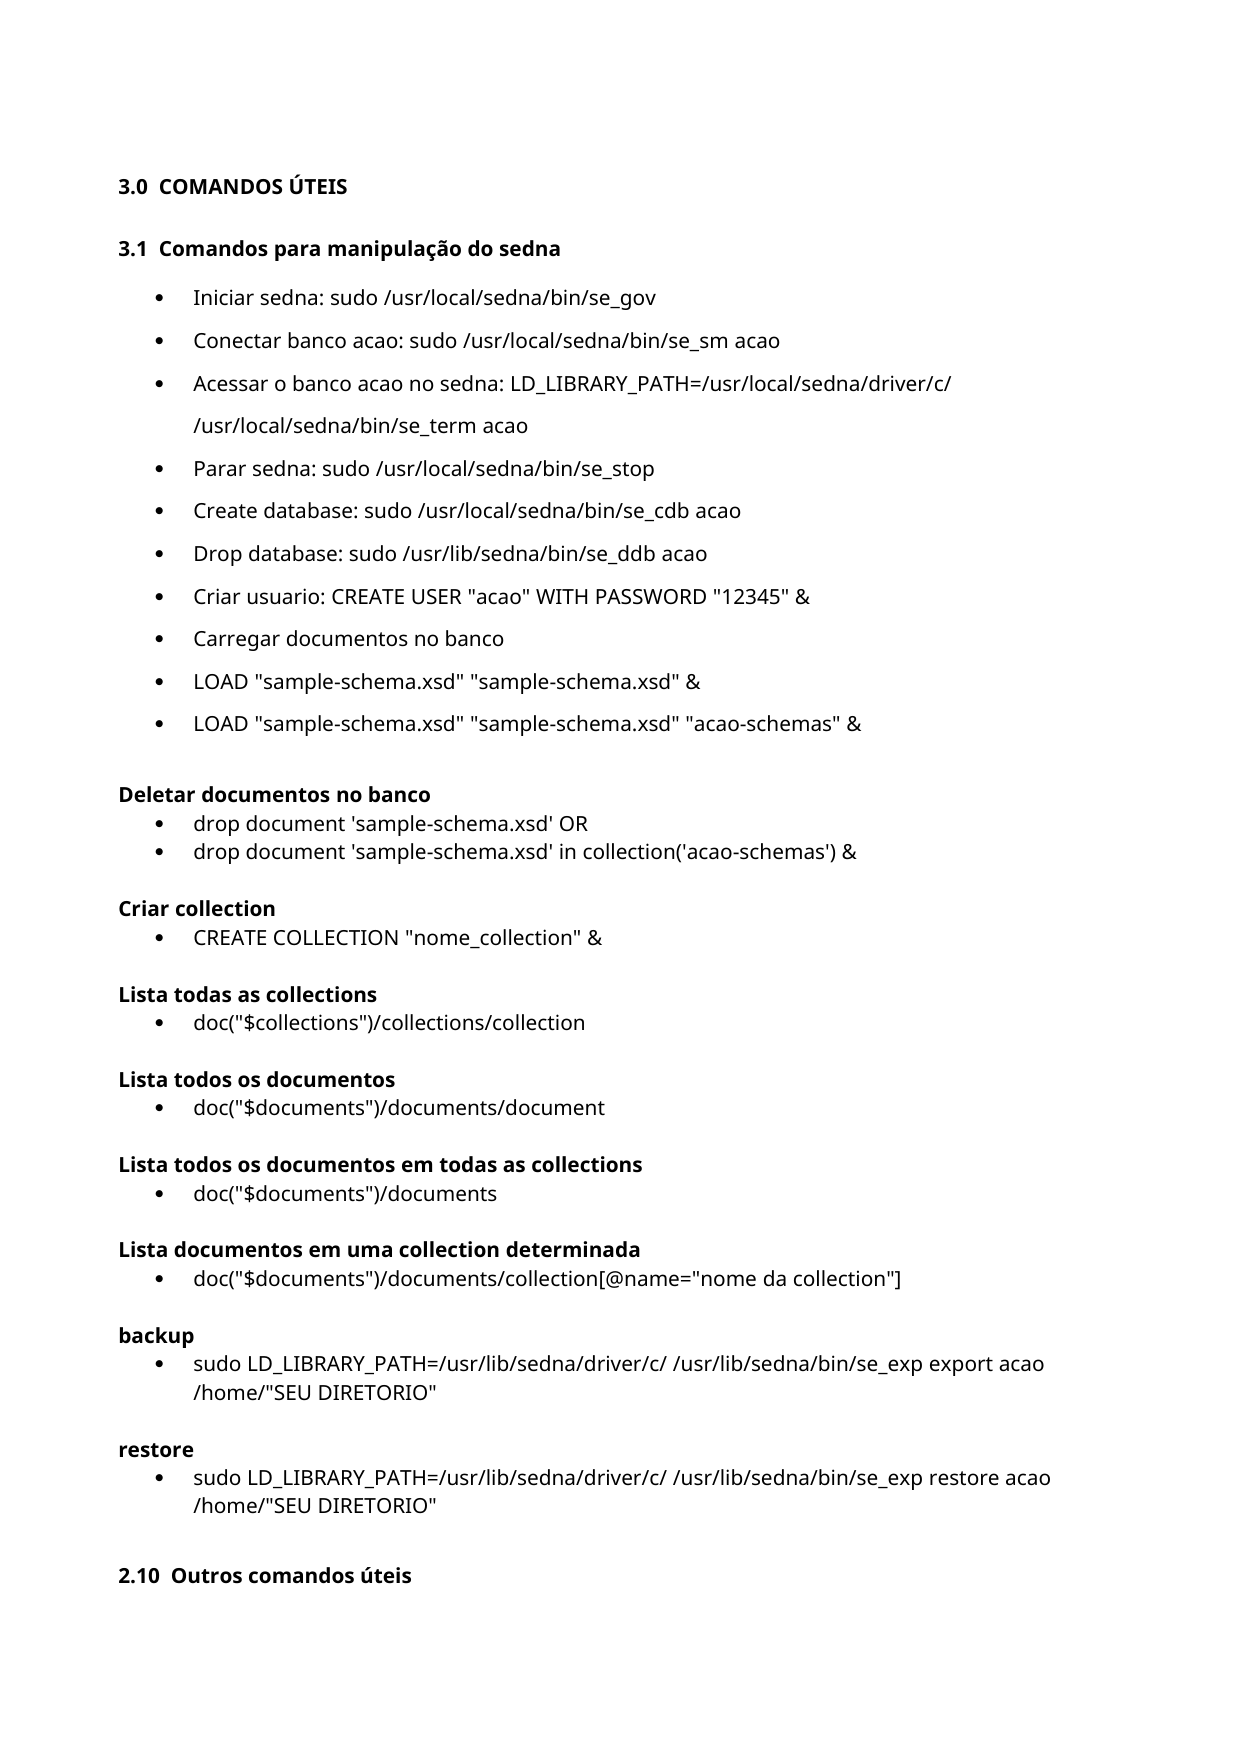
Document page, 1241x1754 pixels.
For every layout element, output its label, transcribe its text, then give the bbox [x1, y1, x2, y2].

list Criar usuario: CREATE USER "acao" WITH PASSWORD "12345" & [156, 582, 1122, 610]
list doc("$collections")/collections/collection [156, 1008, 1122, 1037]
list sudo LD_LIBRARY_PATH=/usr/lib/sedna/driver/c/ /usr/lib/sedna/bin/se_exp restore acao /home/"SEU DIRETORIO" [156, 1463, 1122, 1520]
list 2.10 Outros comandos úteis [118, 1561, 1122, 1589]
list Conectar banco acao: sudo /usr/local/sedna/bin/se_sm acao [156, 326, 1122, 354]
text Lista todas as collections [118, 980, 1122, 1008]
list drop document 'sample-schema.xsd' in collection('acao-schemas') & [156, 837, 1122, 866]
list doc("$documents")/documents/document [156, 1093, 1122, 1122]
text backup [118, 1321, 1122, 1349]
list LOAD "sample-schema.xsd" "sample-schema.xsd" & [156, 667, 1122, 695]
list Acessar o banco acao no sedna: LD_LIBRARY_PATH=/usr/local/sedna/driver/c/ /usr/local/sedna/bin/se_term acao [156, 369, 1122, 440]
text Deletar documentos no banco [118, 781, 1122, 809]
list Drop database: sudo /usr/lib/sedna/bin/se_ddb acao [156, 539, 1122, 568]
list Create database: sudo /usr/local/sedna/bin/se_cdb acao [156, 497, 1122, 525]
list Iniciar sedna: sudo /usr/local/sedna/bin/se_gov [156, 283, 1122, 312]
list sudo LD_LIBRARY_PATH=/usr/lib/sedna/driver/c/ /usr/lib/sedna/bin/se_exp export acao /home/"SEU DIRETORIO" [156, 1349, 1122, 1406]
text Lista todos os documentos [118, 1065, 1122, 1093]
text Criar collection [118, 894, 1122, 923]
text restore [118, 1435, 1122, 1463]
list Carregar documentos no banco [156, 624, 1122, 653]
text Lista documentos em uma collection determinada [118, 1236, 1122, 1264]
text Lista todos os documentos em todas as collections [118, 1150, 1122, 1179]
list CREATE COLLECTION "nome_collection" & [156, 923, 1122, 951]
list LOAD "sample-schema.xsd" "sample-schema.xsd" "acao-schemas" & [156, 709, 1122, 738]
list doc("$documents")/documents [156, 1179, 1122, 1207]
list 3.0 COMANDOS ÚTEIS [118, 172, 1122, 201]
list 3.1 Comandos para manipulação do sedna [118, 234, 1122, 263]
list drop document 'sample-schema.xsd' OR [156, 809, 1122, 837]
list doc("$documents")/documents/collection[@name="nome da collection"] [156, 1264, 1122, 1292]
list Parar sedna: sudo /usr/local/sedna/bin/se_stop [156, 454, 1122, 482]
